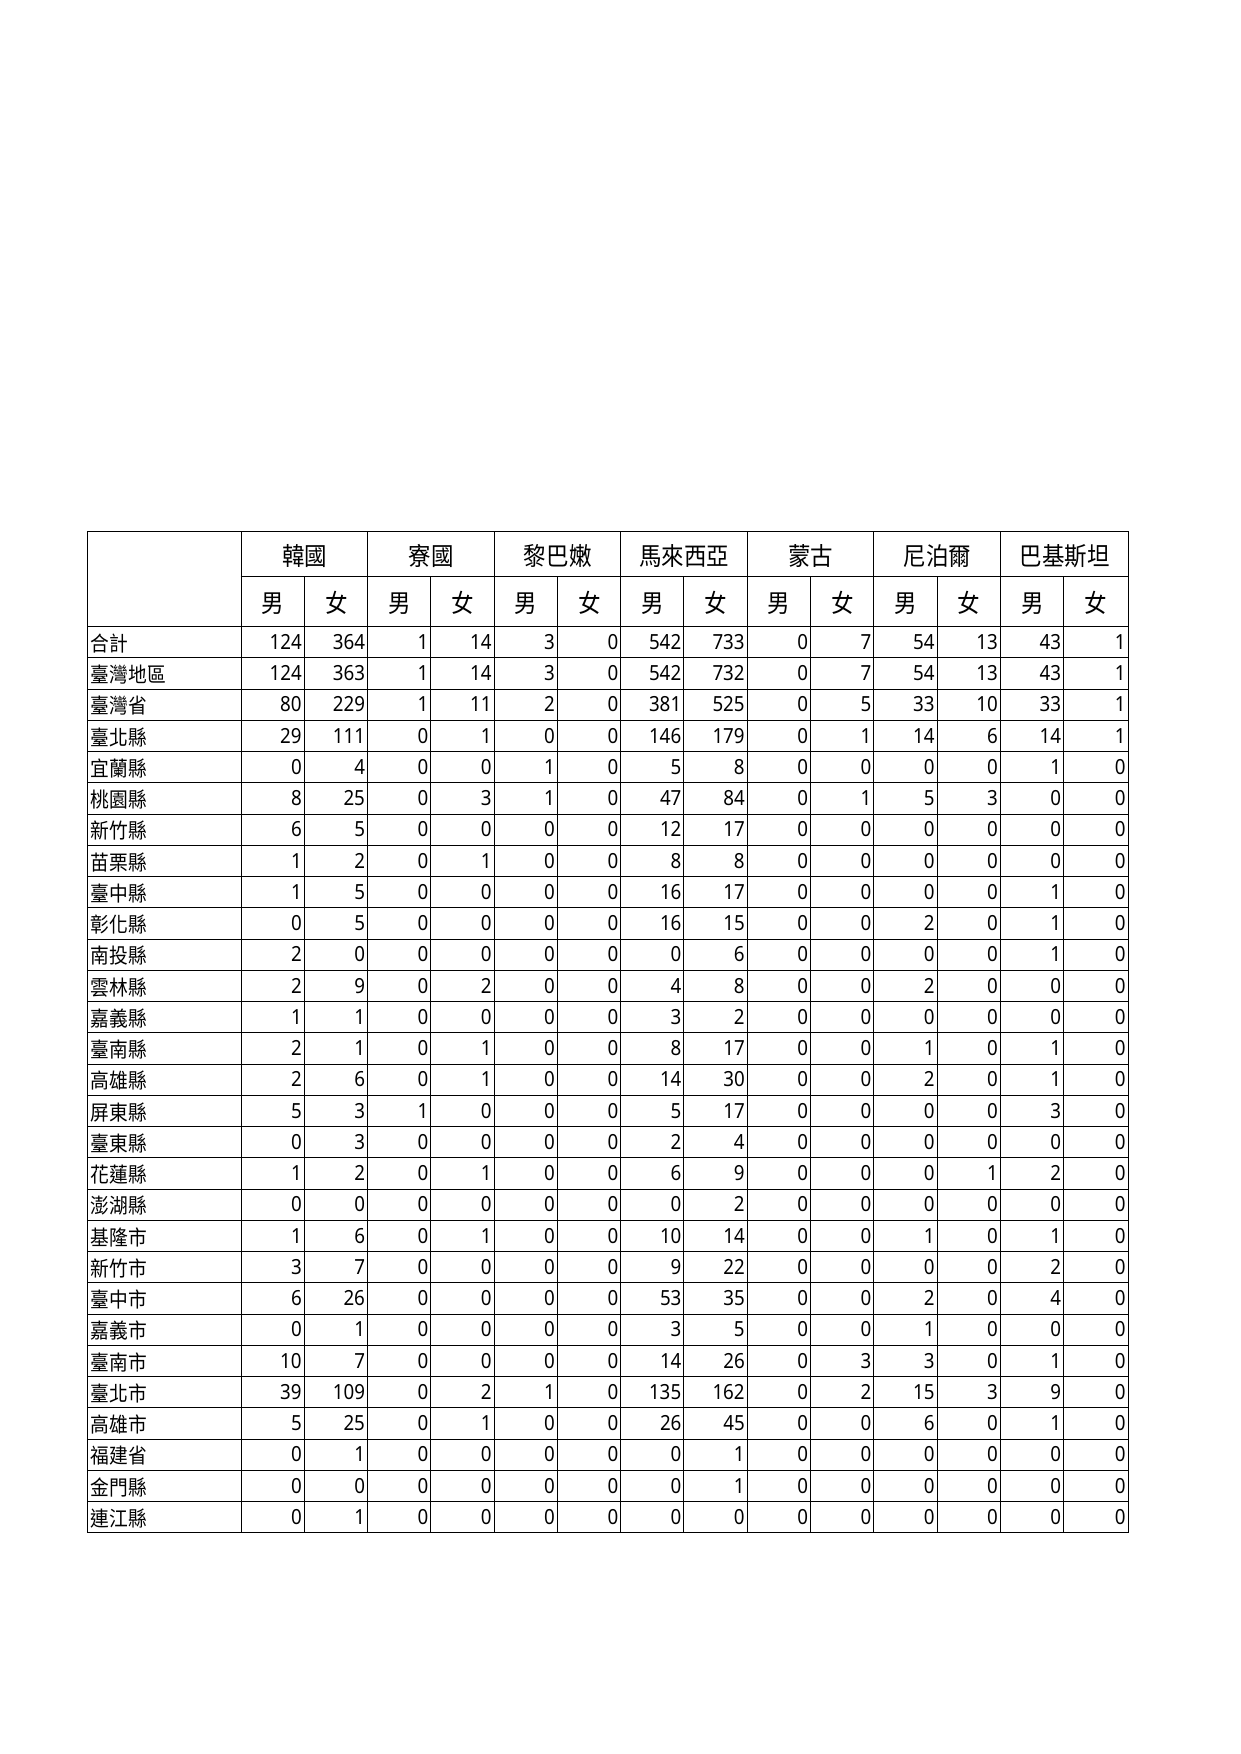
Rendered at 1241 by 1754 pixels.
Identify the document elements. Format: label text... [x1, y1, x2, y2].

table_cell 1 [242, 1221, 304, 1251]
table_cell 0 [748, 940, 810, 970]
table_cell 5 [811, 690, 873, 720]
table_cell 臺灣地區 [88, 658, 241, 688]
table_cell 0 [495, 1190, 557, 1220]
table_cell 7 [811, 627, 873, 657]
table_cell 0 [431, 908, 494, 938]
table_cell 381 [621, 690, 683, 720]
table_cell 1 [242, 1002, 304, 1032]
table_cell 732 [684, 658, 747, 688]
table_cell 6 [305, 1065, 367, 1095]
table_cell 0 [938, 1127, 1000, 1157]
table_cell 0 [368, 846, 430, 876]
table_cell 4 [305, 752, 367, 782]
table_cell 2 [874, 1065, 937, 1095]
table_cell 0 [874, 1252, 937, 1282]
table_cell 0 [558, 1408, 620, 1438]
table_cell 13 [938, 627, 1000, 657]
table_cell 0 [1064, 1190, 1128, 1220]
table_cell 135 [621, 1377, 683, 1407]
table_cell 0 [748, 1346, 810, 1376]
table_cell 0 [811, 1127, 873, 1157]
table_cell 3 [305, 1096, 367, 1126]
table_cell 14 [621, 1065, 683, 1095]
table_cell 1 [1001, 1221, 1063, 1251]
table_cell 0 [495, 1346, 557, 1376]
table_cell 0 [495, 846, 557, 876]
table_cell 0 [558, 1221, 620, 1251]
table_cell 14 [431, 627, 494, 657]
table_cell 宜蘭縣 [88, 752, 241, 782]
table_cell 1 [1001, 877, 1063, 907]
table_cell 1 [368, 627, 430, 657]
table_cell 0 [1064, 815, 1128, 845]
table_cell 0 [811, 1440, 873, 1470]
table_cell 0 [938, 940, 1000, 970]
table_cell 16 [621, 877, 683, 907]
table_cell 0 [368, 1190, 430, 1220]
table_cell 0 [938, 1471, 1000, 1501]
table_cell 0 [1064, 783, 1128, 813]
table_cell 臺中市 [88, 1283, 241, 1313]
table_cell 1 [874, 1315, 937, 1345]
table_cell 2 [874, 1283, 937, 1313]
table_cell 53 [621, 1283, 683, 1313]
table_cell 542 [621, 658, 683, 688]
table_cell 男 [1001, 577, 1063, 626]
table_cell 0 [495, 1408, 557, 1438]
table_cell 0 [558, 627, 620, 657]
table_cell 1 [242, 877, 304, 907]
table_cell 0 [242, 1315, 304, 1345]
table_cell 2 [621, 1127, 683, 1157]
table_cell 542 [621, 627, 683, 657]
table_cell 0 [1064, 1471, 1128, 1501]
table_cell 臺灣省 [88, 690, 241, 720]
table_cell 3 [874, 1346, 937, 1376]
table_cell 0 [368, 721, 430, 751]
table_cell 0 [874, 1440, 937, 1470]
table_cell 1 [242, 1158, 304, 1188]
table_cell 2 [1001, 1158, 1063, 1188]
table_cell 0 [558, 940, 620, 970]
table_cell 0 [1064, 1377, 1128, 1407]
table_cell 0 [1064, 1096, 1128, 1126]
table_cell 1 [1001, 1408, 1063, 1438]
table_cell 43 [1001, 658, 1063, 688]
table_cell 0 [495, 815, 557, 845]
table_cell 合計 [88, 627, 241, 657]
table_cell 8 [684, 752, 747, 782]
table_cell 162 [684, 1377, 747, 1407]
table_cell 屏東縣 [88, 1096, 241, 1126]
table_cell 0 [431, 1315, 494, 1345]
table_cell 0 [1064, 1065, 1128, 1095]
table_cell 0 [811, 1158, 873, 1188]
table_cell 0 [748, 1408, 810, 1438]
table_cell 0 [431, 1190, 494, 1220]
table_cell 0 [558, 1377, 620, 1407]
table_cell 0 [558, 1190, 620, 1220]
table_cell 6 [242, 1283, 304, 1313]
table_cell 0 [1001, 971, 1063, 1001]
table_cell 新竹市 [88, 1252, 241, 1282]
table_cell 0 [811, 752, 873, 782]
table_cell 39 [242, 1377, 304, 1407]
table_cell 0 [242, 908, 304, 938]
table_cell 1 [495, 783, 557, 813]
table_cell 17 [684, 877, 747, 907]
table_cell 0 [305, 1471, 367, 1501]
table_cell 0 [1001, 1315, 1063, 1345]
table_cell 0 [748, 877, 810, 907]
table_cell 0 [748, 815, 810, 845]
table_cell 4 [1001, 1283, 1063, 1313]
table_cell 0 [938, 1221, 1000, 1251]
table_cell 0 [368, 1221, 430, 1251]
table_cell 0 [938, 1002, 1000, 1032]
table_cell 0 [1064, 1315, 1128, 1345]
table_cell 臺北市 [88, 1377, 241, 1407]
table_cell 0 [368, 1033, 430, 1063]
table_cell 0 [748, 690, 810, 720]
table_cell 花蓮縣 [88, 1158, 241, 1188]
table_cell 彰化縣 [88, 908, 241, 938]
table_cell 0 [748, 1377, 810, 1407]
table_cell 0 [431, 1346, 494, 1376]
table_cell 0 [431, 1096, 494, 1126]
table_cell 364 [305, 627, 367, 657]
table_cell 1 [1001, 908, 1063, 938]
table_cell 0 [495, 1065, 557, 1095]
table_header 韓國 [242, 532, 367, 576]
table_cell 5 [621, 752, 683, 782]
table_cell 0 [1064, 971, 1128, 1001]
table_cell 2 [874, 908, 937, 938]
table_cell 1 [874, 1033, 937, 1063]
table_cell 0 [1001, 783, 1063, 813]
table_cell 0 [495, 1502, 557, 1532]
table_cell 女 [431, 577, 494, 626]
table_cell 0 [811, 1283, 873, 1313]
table_cell 0 [1064, 1221, 1128, 1251]
table_cell 0 [368, 971, 430, 1001]
table_cell 0 [431, 1002, 494, 1032]
table_cell 0 [811, 1002, 873, 1032]
table_cell 0 [1064, 1283, 1128, 1313]
table_cell 1 [431, 721, 494, 751]
table_cell 17 [684, 1033, 747, 1063]
table_cell 臺中縣 [88, 877, 241, 907]
table_cell 0 [874, 752, 937, 782]
table_cell 0 [431, 1502, 494, 1532]
table_cell 0 [558, 690, 620, 720]
table_cell 109 [305, 1377, 367, 1407]
table_cell 14 [684, 1221, 747, 1251]
table_cell 0 [368, 908, 430, 938]
table_cell 0 [368, 1283, 430, 1313]
table_cell 0 [811, 1221, 873, 1251]
table_cell 0 [874, 877, 937, 907]
table_cell 0 [242, 1190, 304, 1220]
table_cell 7 [305, 1346, 367, 1376]
table_cell 0 [621, 940, 683, 970]
table_cell 0 [368, 1252, 430, 1282]
table_cell 0 [748, 1127, 810, 1157]
table_cell 43 [1001, 627, 1063, 657]
table_cell 0 [431, 1127, 494, 1157]
table_cell 0 [558, 1471, 620, 1501]
table_cell 0 [368, 1408, 430, 1438]
table_cell 17 [684, 815, 747, 845]
table_cell 0 [1064, 940, 1128, 970]
table_cell 229 [305, 690, 367, 720]
table_cell 0 [242, 1127, 304, 1157]
table_cell 0 [1064, 1158, 1128, 1188]
table_cell 0 [495, 1127, 557, 1157]
table_cell 4 [621, 971, 683, 1001]
table_cell 0 [748, 1252, 810, 1282]
table_cell 0 [938, 1346, 1000, 1376]
table_cell 2 [242, 971, 304, 1001]
table_cell 33 [1001, 690, 1063, 720]
table_cell 0 [495, 1252, 557, 1282]
table_cell 0 [495, 1440, 557, 1470]
table_header 馬來西亞 [621, 532, 747, 576]
table_cell 1 [368, 1096, 430, 1126]
table_cell 0 [748, 1096, 810, 1126]
table_cell 2 [811, 1377, 873, 1407]
table_cell 0 [1064, 908, 1128, 938]
table_cell 0 [1064, 1033, 1128, 1063]
table_cell 0 [1064, 1408, 1128, 1438]
table_cell 0 [558, 1283, 620, 1313]
table_cell 3 [495, 658, 557, 688]
table_cell 0 [748, 1471, 810, 1501]
table_cell 0 [938, 815, 1000, 845]
table_cell 0 [368, 1377, 430, 1407]
table_cell 1 [1001, 752, 1063, 782]
table_cell 0 [938, 1252, 1000, 1282]
table_cell 新竹縣 [88, 815, 241, 845]
table_cell 1 [431, 1158, 494, 1188]
table_cell 0 [1064, 1346, 1128, 1376]
table_cell 10 [242, 1346, 304, 1376]
table_cell 女 [684, 577, 747, 626]
table_cell 5 [684, 1315, 747, 1345]
table_cell 女 [1064, 577, 1128, 626]
table_cell 111 [305, 721, 367, 751]
table_cell 男 [621, 577, 683, 626]
table_cell 33 [874, 690, 937, 720]
table_cell 10 [938, 690, 1000, 720]
table_cell 0 [748, 783, 810, 813]
table_cell 0 [874, 1471, 937, 1501]
table_cell 0 [811, 877, 873, 907]
table_cell 5 [305, 908, 367, 938]
table_cell 0 [874, 1096, 937, 1126]
table_cell 15 [684, 908, 747, 938]
table_cell 0 [368, 877, 430, 907]
table_cell 8 [621, 846, 683, 876]
table_cell 8 [242, 783, 304, 813]
table_cell 124 [242, 658, 304, 688]
table_cell 26 [684, 1346, 747, 1376]
table_cell 5 [305, 877, 367, 907]
table_cell 1 [811, 783, 873, 813]
table_cell 0 [368, 1127, 430, 1157]
table_cell 1 [305, 1440, 367, 1470]
table_cell 1 [684, 1471, 747, 1501]
table_cell 1 [431, 846, 494, 876]
table_cell 0 [558, 908, 620, 938]
table_cell 0 [495, 1315, 557, 1345]
table_cell 0 [1001, 846, 1063, 876]
table_cell 2 [305, 846, 367, 876]
table_cell 9 [621, 1252, 683, 1282]
table_cell 17 [684, 1096, 747, 1126]
table_cell 嘉義縣 [88, 1002, 241, 1032]
table_cell 0 [748, 1502, 810, 1532]
table_cell 0 [874, 815, 937, 845]
table_header 蒙古 [748, 532, 873, 576]
table_cell 2 [495, 690, 557, 720]
table_cell 1 [1001, 940, 1063, 970]
table_cell 3 [1001, 1096, 1063, 1126]
table_cell 0 [431, 1471, 494, 1501]
table_cell 6 [621, 1158, 683, 1188]
table_cell 54 [874, 658, 937, 688]
table_cell 0 [495, 940, 557, 970]
table_cell 5 [305, 815, 367, 845]
table_cell 6 [242, 815, 304, 845]
table_cell 14 [431, 658, 494, 688]
table_cell 0 [368, 940, 430, 970]
table_cell 0 [874, 1158, 937, 1188]
table_cell 2 [431, 971, 494, 1001]
table_cell 25 [305, 1408, 367, 1438]
table_cell 5 [621, 1096, 683, 1126]
table_cell 0 [1001, 1127, 1063, 1157]
table_cell 0 [431, 1283, 494, 1313]
table_cell 1 [684, 1440, 747, 1470]
table_cell 0 [1064, 752, 1128, 782]
table_cell 1 [368, 658, 430, 688]
table_cell 2 [874, 971, 937, 1001]
table_cell 16 [621, 908, 683, 938]
table_cell 0 [558, 658, 620, 688]
table_cell 0 [938, 1315, 1000, 1345]
table_cell 84 [684, 783, 747, 813]
table_cell 1 [1064, 627, 1128, 657]
table_cell 0 [684, 1502, 747, 1532]
table_cell 女 [938, 577, 1000, 626]
table_cell 0 [811, 1502, 873, 1532]
table_cell 0 [368, 1440, 430, 1470]
table_cell 男 [368, 577, 430, 626]
table_cell 0 [431, 940, 494, 970]
table_header 寮國 [368, 532, 494, 576]
table_cell 0 [368, 752, 430, 782]
table_cell 8 [621, 1033, 683, 1063]
table_cell 嘉義市 [88, 1315, 241, 1345]
table_cell 臺東縣 [88, 1127, 241, 1157]
table_cell 14 [621, 1346, 683, 1376]
table_cell 1 [431, 1221, 494, 1251]
table_cell 0 [558, 1315, 620, 1345]
table_cell 0 [495, 971, 557, 1001]
table_cell 0 [1001, 1502, 1063, 1532]
table_cell 0 [305, 940, 367, 970]
table_cell 0 [558, 1127, 620, 1157]
table_cell 男 [748, 577, 810, 626]
table_cell 0 [811, 971, 873, 1001]
table_cell 0 [431, 815, 494, 845]
table_cell 0 [938, 1440, 1000, 1470]
table_cell 0 [748, 971, 810, 1001]
table_cell 0 [748, 1315, 810, 1345]
table_cell 0 [748, 752, 810, 782]
table_cell 0 [495, 1221, 557, 1251]
table_cell 22 [684, 1252, 747, 1282]
table_cell 9 [1001, 1377, 1063, 1407]
table_cell 0 [621, 1440, 683, 1470]
table_cell 2 [305, 1158, 367, 1188]
table_cell 3 [242, 1252, 304, 1282]
table_cell 女 [558, 577, 620, 626]
table_cell 0 [748, 1190, 810, 1220]
table_cell 0 [1064, 877, 1128, 907]
table_cell 0 [1064, 1252, 1128, 1282]
table_cell 0 [938, 752, 1000, 782]
table_cell 1 [431, 1033, 494, 1063]
table_cell 0 [431, 877, 494, 907]
table_cell 0 [368, 815, 430, 845]
table_cell 0 [811, 815, 873, 845]
table_cell 0 [368, 1471, 430, 1501]
table_cell 10 [621, 1221, 683, 1251]
table_cell 0 [431, 752, 494, 782]
table_cell 0 [1064, 1127, 1128, 1157]
table_cell 連江縣 [88, 1502, 241, 1532]
table_cell 女 [811, 577, 873, 626]
table_cell 男 [874, 577, 937, 626]
table_cell 0 [558, 846, 620, 876]
table_cell 1 [305, 1033, 367, 1063]
table_cell 0 [1001, 1471, 1063, 1501]
table_cell 0 [495, 877, 557, 907]
table_cell 45 [684, 1408, 747, 1438]
table_cell 6 [874, 1408, 937, 1438]
table_cell 29 [242, 721, 304, 751]
table_cell 15 [874, 1377, 937, 1407]
table_cell 0 [811, 1471, 873, 1501]
table_cell 0 [495, 1471, 557, 1501]
table_header 黎巴嫩 [495, 532, 620, 576]
table_cell 0 [368, 1502, 430, 1532]
table_cell 0 [558, 1065, 620, 1095]
table_cell 0 [495, 1158, 557, 1188]
table_cell 0 [811, 1096, 873, 1126]
table_cell 女 [305, 577, 367, 626]
table_cell 男 [495, 577, 557, 626]
table_cell 0 [1001, 1002, 1063, 1032]
table_cell 5 [242, 1408, 304, 1438]
table_header 尼泊爾 [874, 532, 1000, 576]
table_cell 0 [938, 1096, 1000, 1126]
table_cell 0 [874, 1502, 937, 1532]
table_cell 0 [495, 1096, 557, 1126]
table_cell 0 [811, 846, 873, 876]
table_cell 高雄市 [88, 1408, 241, 1438]
table_cell 0 [558, 1096, 620, 1126]
table_cell 146 [621, 721, 683, 751]
table_cell 0 [368, 1158, 430, 1188]
table_cell 0 [748, 1002, 810, 1032]
table_cell 1 [811, 721, 873, 751]
table_cell 0 [431, 1252, 494, 1282]
table_cell 0 [495, 1283, 557, 1313]
table_cell 3 [938, 1377, 1000, 1407]
table_cell 高雄縣 [88, 1065, 241, 1095]
table_cell 47 [621, 783, 683, 813]
table_cell 1 [874, 1221, 937, 1251]
table_cell 9 [684, 1158, 747, 1188]
table_cell 0 [1064, 1502, 1128, 1532]
table_cell 3 [938, 783, 1000, 813]
table_cell 0 [1001, 1190, 1063, 1220]
table_cell 6 [938, 721, 1000, 751]
table_cell 0 [938, 1408, 1000, 1438]
table_cell 0 [1064, 1002, 1128, 1032]
table_cell 桃園縣 [88, 783, 241, 813]
table_cell 金門縣 [88, 1471, 241, 1501]
table_cell 0 [558, 971, 620, 1001]
table_cell 0 [938, 971, 1000, 1001]
table_cell 0 [242, 1471, 304, 1501]
table_cell 0 [368, 1002, 430, 1032]
table_cell 0 [1001, 815, 1063, 845]
table_cell 2 [684, 1190, 747, 1220]
table_cell 525 [684, 690, 747, 720]
table_cell 124 [242, 627, 304, 657]
table_cell 0 [811, 1190, 873, 1220]
table_cell 0 [938, 846, 1000, 876]
table_cell 8 [684, 846, 747, 876]
table_cell 7 [305, 1252, 367, 1282]
table_cell 0 [811, 1065, 873, 1095]
table_cell 0 [874, 846, 937, 876]
table_cell 0 [558, 1440, 620, 1470]
table_cell 0 [748, 1065, 810, 1095]
table_cell 1 [1001, 1346, 1063, 1376]
table_cell 0 [558, 815, 620, 845]
table_cell 0 [495, 1033, 557, 1063]
table_cell 2 [242, 1065, 304, 1095]
table_cell 30 [684, 1065, 747, 1095]
table_cell 0 [558, 1252, 620, 1282]
table_cell 0 [938, 1065, 1000, 1095]
table_cell 1 [305, 1315, 367, 1345]
table_cell 0 [811, 940, 873, 970]
table_cell 0 [748, 658, 810, 688]
table_cell 9 [305, 971, 367, 1001]
table_cell 0 [558, 721, 620, 751]
table_cell 0 [748, 1033, 810, 1063]
table_cell 0 [811, 908, 873, 938]
table_cell 3 [431, 783, 494, 813]
table_cell 2 [242, 940, 304, 970]
table_cell 0 [431, 1440, 494, 1470]
table_cell 0 [1001, 1440, 1063, 1470]
table_cell 5 [242, 1096, 304, 1126]
table_cell 1 [1064, 690, 1128, 720]
table_cell 1 [368, 690, 430, 720]
table_cell 26 [305, 1283, 367, 1313]
table_cell 12 [621, 815, 683, 845]
table_cell 1 [1001, 1033, 1063, 1063]
table_cell 0 [748, 1158, 810, 1188]
table_cell 0 [748, 1221, 810, 1251]
table_cell 0 [874, 1002, 937, 1032]
table_cell 0 [558, 877, 620, 907]
table_cell 0 [811, 1252, 873, 1282]
table_cell 0 [558, 1033, 620, 1063]
table_cell 0 [368, 1346, 430, 1376]
table_cell 4 [684, 1127, 747, 1157]
table_cell 0 [495, 1002, 557, 1032]
table_cell 0 [305, 1190, 367, 1220]
table_cell 0 [748, 721, 810, 751]
table_cell 179 [684, 721, 747, 751]
table_cell 0 [368, 1315, 430, 1345]
table_cell 1 [938, 1158, 1000, 1188]
table_cell 0 [938, 1190, 1000, 1220]
table_cell 臺南縣 [88, 1033, 241, 1063]
table_cell 0 [558, 1002, 620, 1032]
table_cell 0 [558, 1158, 620, 1188]
table_cell 1 [431, 1065, 494, 1095]
table_cell 2 [242, 1033, 304, 1063]
table_cell 0 [938, 1283, 1000, 1313]
table_cell 1 [305, 1002, 367, 1032]
table_cell 14 [1001, 721, 1063, 751]
table_cell 雲林縣 [88, 971, 241, 1001]
table_cell 13 [938, 658, 1000, 688]
table_cell 3 [621, 1002, 683, 1032]
table_cell 35 [684, 1283, 747, 1313]
table_cell 3 [811, 1346, 873, 1376]
table_cell 3 [305, 1127, 367, 1157]
table_cell 0 [495, 908, 557, 938]
table_cell 25 [305, 783, 367, 813]
table_cell 363 [305, 658, 367, 688]
table_cell 0 [1064, 846, 1128, 876]
table_cell 8 [684, 971, 747, 1001]
table_cell 1 [495, 1377, 557, 1407]
table_cell 0 [748, 908, 810, 938]
table_cell 0 [938, 908, 1000, 938]
table_header 巴基斯坦 [1001, 532, 1128, 576]
table_cell 0 [874, 1127, 937, 1157]
table_cell 26 [621, 1408, 683, 1438]
table_cell 2 [684, 1002, 747, 1032]
table_cell 0 [811, 1315, 873, 1345]
table_cell 0 [621, 1190, 683, 1220]
table_cell 臺南市 [88, 1346, 241, 1376]
table_cell 0 [621, 1502, 683, 1532]
table_cell 6 [684, 940, 747, 970]
table_cell 6 [305, 1221, 367, 1251]
table_cell 1 [495, 752, 557, 782]
table_cell 0 [811, 1408, 873, 1438]
table_cell 福建省 [88, 1440, 241, 1470]
table_cell 11 [431, 690, 494, 720]
table_cell 1 [305, 1502, 367, 1532]
table_cell 5 [874, 783, 937, 813]
table_cell 80 [242, 690, 304, 720]
table_cell 14 [874, 721, 937, 751]
table_cell 733 [684, 627, 747, 657]
table_cell 澎湖縣 [88, 1190, 241, 1220]
table_cell 苗栗縣 [88, 846, 241, 876]
table_cell 1 [1064, 721, 1128, 751]
table_cell 0 [938, 877, 1000, 907]
table_cell 0 [874, 940, 937, 970]
table_cell 1 [1001, 1065, 1063, 1095]
table_cell 0 [242, 1502, 304, 1532]
table_cell 3 [495, 627, 557, 657]
table_cell 1 [242, 846, 304, 876]
table_cell 0 [938, 1033, 1000, 1063]
table_cell 南投縣 [88, 940, 241, 970]
table_cell 0 [495, 721, 557, 751]
table_cell 0 [748, 627, 810, 657]
table_cell 0 [558, 783, 620, 813]
table_cell 0 [242, 752, 304, 782]
table_cell 1 [431, 1408, 494, 1438]
table_cell 0 [874, 1190, 937, 1220]
table_cell 0 [558, 752, 620, 782]
table_cell 臺北縣 [88, 721, 241, 751]
table_header [88, 532, 241, 626]
table_cell 0 [748, 1440, 810, 1470]
table_cell 1 [1064, 658, 1128, 688]
table_cell 0 [938, 1502, 1000, 1532]
table_cell 基隆市 [88, 1221, 241, 1251]
table_cell 0 [242, 1440, 304, 1470]
table_cell 2 [1001, 1252, 1063, 1282]
table_cell 0 [748, 1283, 810, 1313]
table_cell 0 [558, 1502, 620, 1532]
table_cell 7 [811, 658, 873, 688]
table_cell 0 [368, 783, 430, 813]
table_cell 0 [1064, 1440, 1128, 1470]
table_cell 男 [242, 577, 304, 626]
table_cell 0 [558, 1346, 620, 1376]
table_cell 0 [811, 1033, 873, 1063]
table_cell 0 [748, 846, 810, 876]
table_cell 3 [621, 1315, 683, 1345]
table_cell 54 [874, 627, 937, 657]
table_cell 0 [368, 1065, 430, 1095]
table_cell 0 [621, 1471, 683, 1501]
table_cell 2 [431, 1377, 494, 1407]
